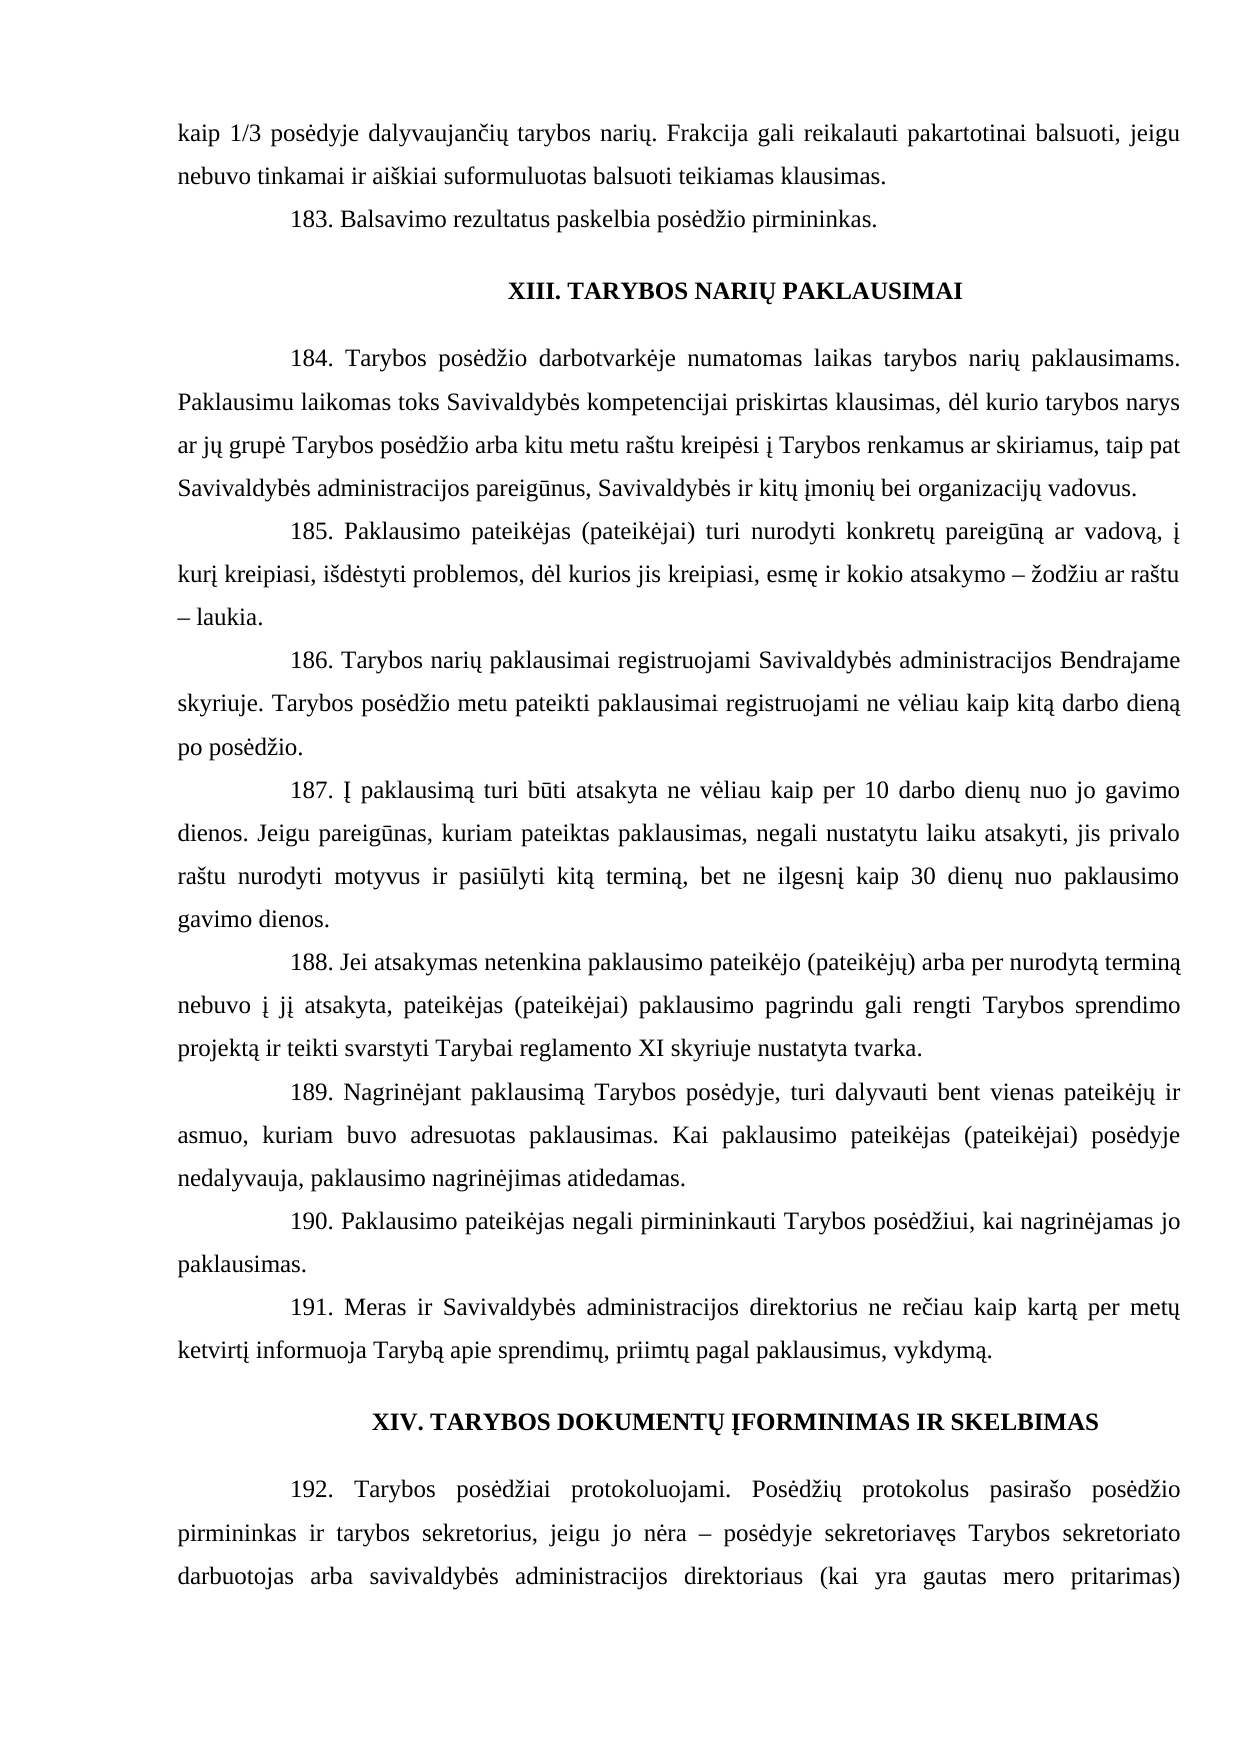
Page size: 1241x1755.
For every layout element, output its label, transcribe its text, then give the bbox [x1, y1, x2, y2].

text 185. Paklausimo pateikėjas (pateikėjai) turi nurodyti konkretų pareigūną ar vadovą, į kurį kreipiasi, išdėstyti problemos, dėl kurios jis kreipiasi, esmę ir kokio atsakymo – žodžiu ar raštu – laukia. [177, 516, 1181, 631]
text 186. Tarybos narių paklausimai registruojami Savivaldybės administracijos Bendrajame skyriuje. Tarybos posėdžio metu pateikti paklausimai registruojami ne vėliau kaip kitą darbo dieną po posėdžio. [177, 645, 1181, 760]
text 183. Balsavimo rezultatus paskelbia posėdžio pirmininkas. [177, 204, 1181, 233]
text 190. Paklausimo pateikėjas negali pirmininkauti Tarybos posėdžiui, kai nagrinėjamas jo paklausimas. [177, 1206, 1181, 1278]
text XIV. TARYBOS DOKUMENTŲ ĮFORMINIMAS IR SKELBIMAS [177, 1407, 1181, 1436]
text kaip 1/3 posėdyje dalyvaujančių tarybos narių. Frakcija gali reikalauti pakartotinai balsuoti, jeigu nebuvo tinkamai ir aiškiai suformuluotas balsuoti teikiamas klausimas. [177, 118, 1181, 190]
text 192. Tarybos posėdžiai protokoluojami. Posėdžių protokolus pasirašo posėdžio pirmininkas ir tarybos sekretorius, jeigu jo nėra – posėdyje sekretoriavęs Tarybos sekretoriato darbuotojas arba savivaldybės administracijos direktoriaus (kai yra gautas mero pritarimas) [177, 1474, 1181, 1589]
text 187. Į paklausimą turi būti atsakyta ne vėliau kaip per 10 darbo dienų nuo jo gavimo dienos. Jeigu pareigūnas, kuriam pateiktas paklausimas, negali nustatytu laiku atsakyti, jis privalo raštu nurodyti motyvus ir pasiūlyti kitą terminą, bet ne ilgesnį kaip 30 dienų nuo paklausimo gavimo dienos. [177, 775, 1181, 933]
text 191. Meras ir Savivaldybės administracijos direktorius ne rečiau kaip kartą per metų ketvirtį informuoja Tarybą apie sprendimų, priimtų pagal paklausimus, vykdymą. [177, 1292, 1181, 1364]
text 189. Nagrinėjant paklausimą Tarybos posėdyje, turi dalyvauti bent vienas pateikėjų ir asmuo, kuriam buvo adresuotas paklausimas. Kai paklausimo pateikėjas (pateikėjai) posėdyje nedalyvauja, paklausimo nagrinėjimas atidedamas. [177, 1077, 1181, 1192]
text XIII. TARYBOS NARIŲ PAKLAUSIMAI [177, 276, 1181, 305]
text 188. Jei atsakymas netenkina paklausimo pateikėjo (pateikėjų) arba per nurodytą terminą nebuvo į jį atsakyta, pateikėjas (pateikėjai) paklausimo pagrindu gali rengti Tarybos sprendimo projektą ir teikti svarstyti Tarybai reglamento XI skyriuje nustatyta tvarka. [177, 947, 1181, 1062]
text 184. Tarybos posėdžio darbotvarkėje numatomas laikas tarybos narių paklausimams. Paklausimu laikomas toks Savivaldybės kompetencijai priskirtas klausimas, dėl kurio tarybos narys ar jų grupė Tarybos posėdžio arba kitu metu raštu kreipėsi į Tarybos renkamus ar skiriamus, taip pat Savivaldybės administracijos pareigūnus, Savivaldybės ir kitų įmonių bei organizacijų vadovus. [177, 343, 1181, 502]
